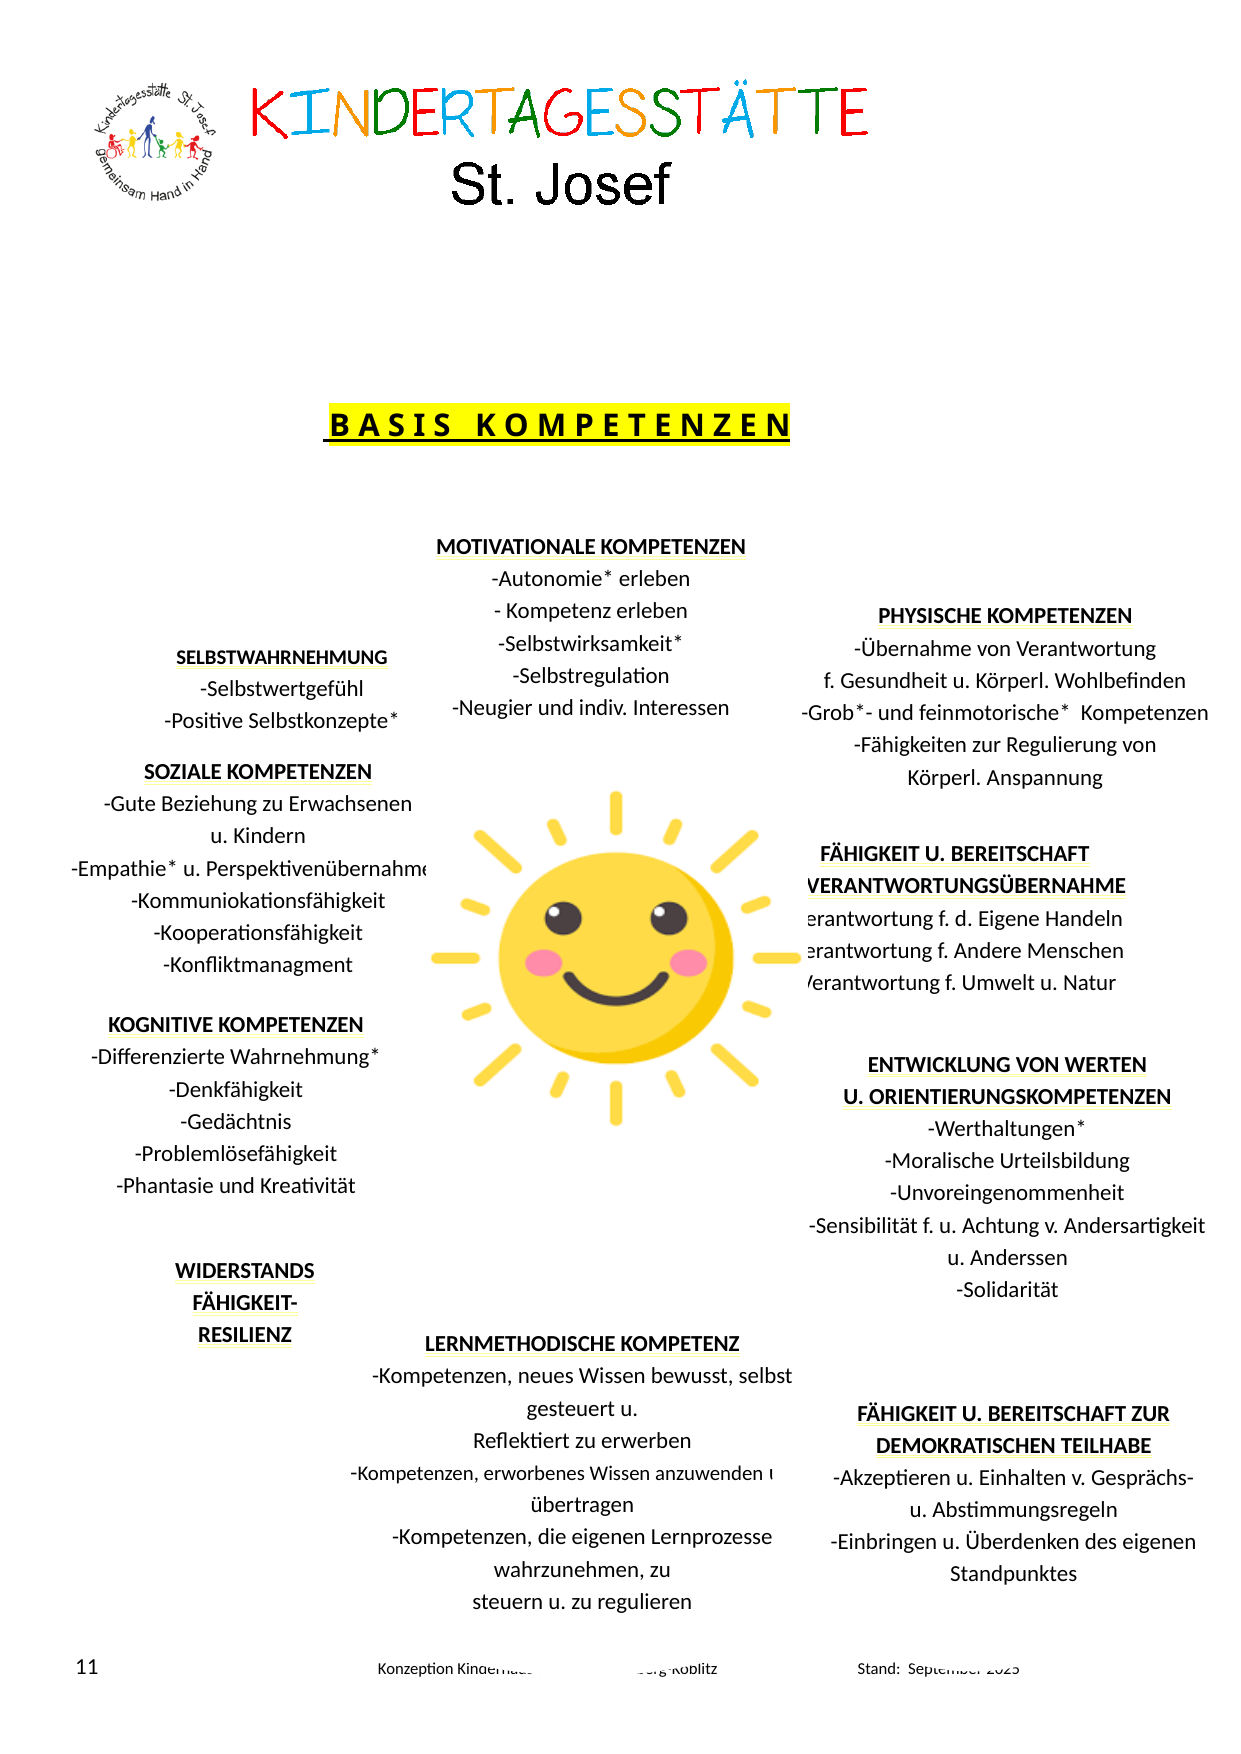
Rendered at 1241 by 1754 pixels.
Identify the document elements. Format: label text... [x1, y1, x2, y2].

text B A S I S K O M P E T E N Z E N [75, 403, 1165, 446]
